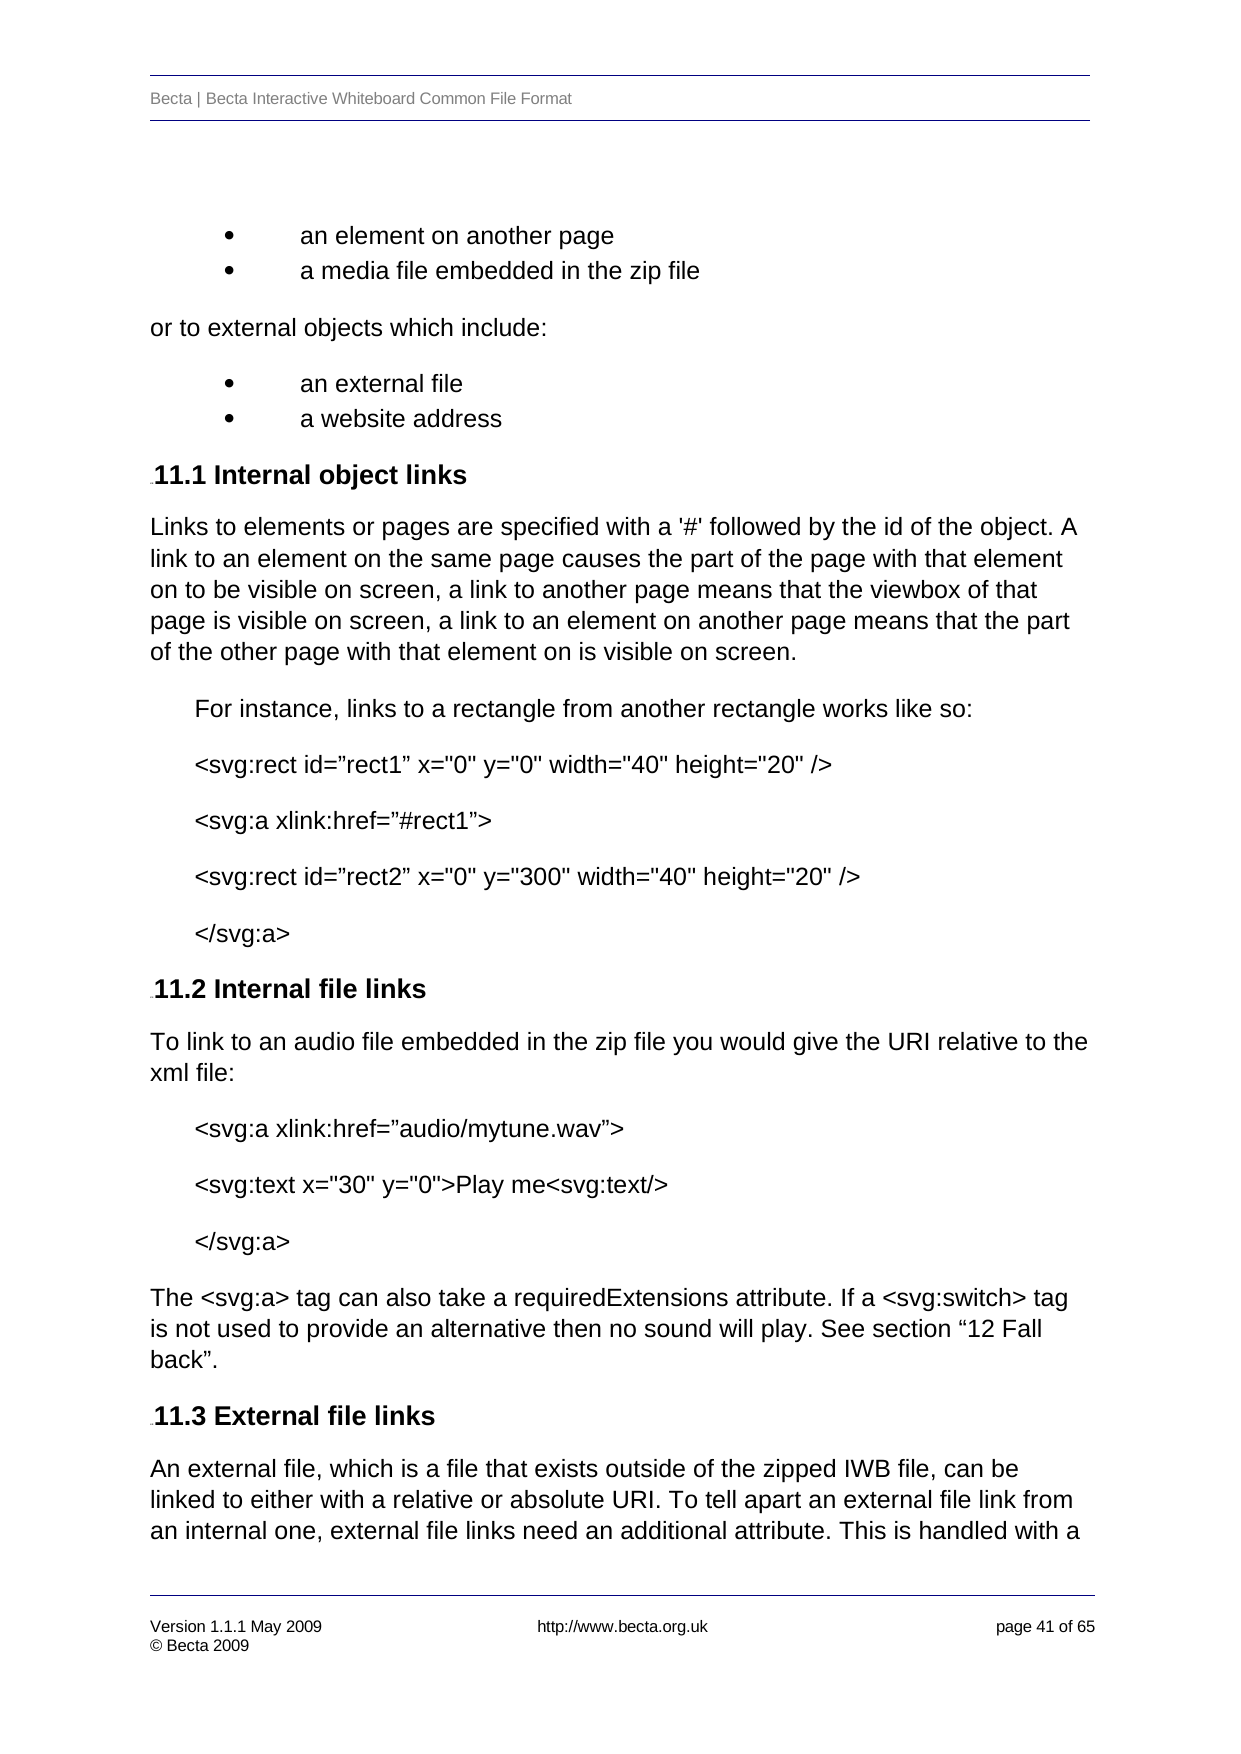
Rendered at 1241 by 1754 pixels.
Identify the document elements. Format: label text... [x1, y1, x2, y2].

text The <svg:a> tag can also take a requiredExtensions attribute. If a <svg:switch> tag is not used to provide an alternative then no sound will play. See section “12 Fall back”. [150, 1281, 1090, 1375]
text An external file, which is a file that exists outside of the zipped IWB file, can be linked to either with a relative or absolute URI. To tell apart an external file link from an internal one, external file links need an additional attribute. This is handled with a [150, 1452, 1090, 1546]
subtitle 40B11.1 Internal object links [150, 459, 1090, 490]
text <svg:text x="30" y="0">Play me<svg:text/> [194, 1169, 1090, 1200]
text <svg:a xlink:href=”audio/mytune.wav”> [194, 1113, 1090, 1144]
list a website address [225, 403, 1090, 434]
text <svg:rect id=”rect2” x="0" y="300" width="40" height="20" /> [194, 861, 1090, 892]
list an external file [225, 367, 1090, 398]
list a media file embedded in the zip file [225, 255, 1090, 286]
subtitle 41B11.2 Internal file links [150, 973, 1090, 1004]
text To link to an audio file embedded in the zip file you would give the URI relative to the xml file: [150, 1025, 1090, 1088]
text For instance, links to a rectangle from another rectangle works like so: [150, 692, 1090, 723]
text <svg:rect id=”rect1” x="0" y="0" width="40" height="20" /> [194, 748, 1090, 779]
text </svg:a> [194, 917, 1090, 948]
list an element on another page [225, 219, 1090, 251]
text <svg:a xlink:href=”#rect1”> [194, 804, 1090, 836]
subtitle 42B11.3 External file links [150, 1400, 1090, 1431]
text or to external objects which include: [150, 311, 1090, 342]
text </svg:a> [194, 1225, 1090, 1256]
text Links to elements or pages are specified with a '#' followed by the id of the object. A link to an element on the same page causes the part of the page with that element on to be visible on screen, a link to another page means that the viewbox of that page is visible on screen, a link to an element on another page means that the part of the other page with that element on is visible on screen. [150, 511, 1090, 667]
